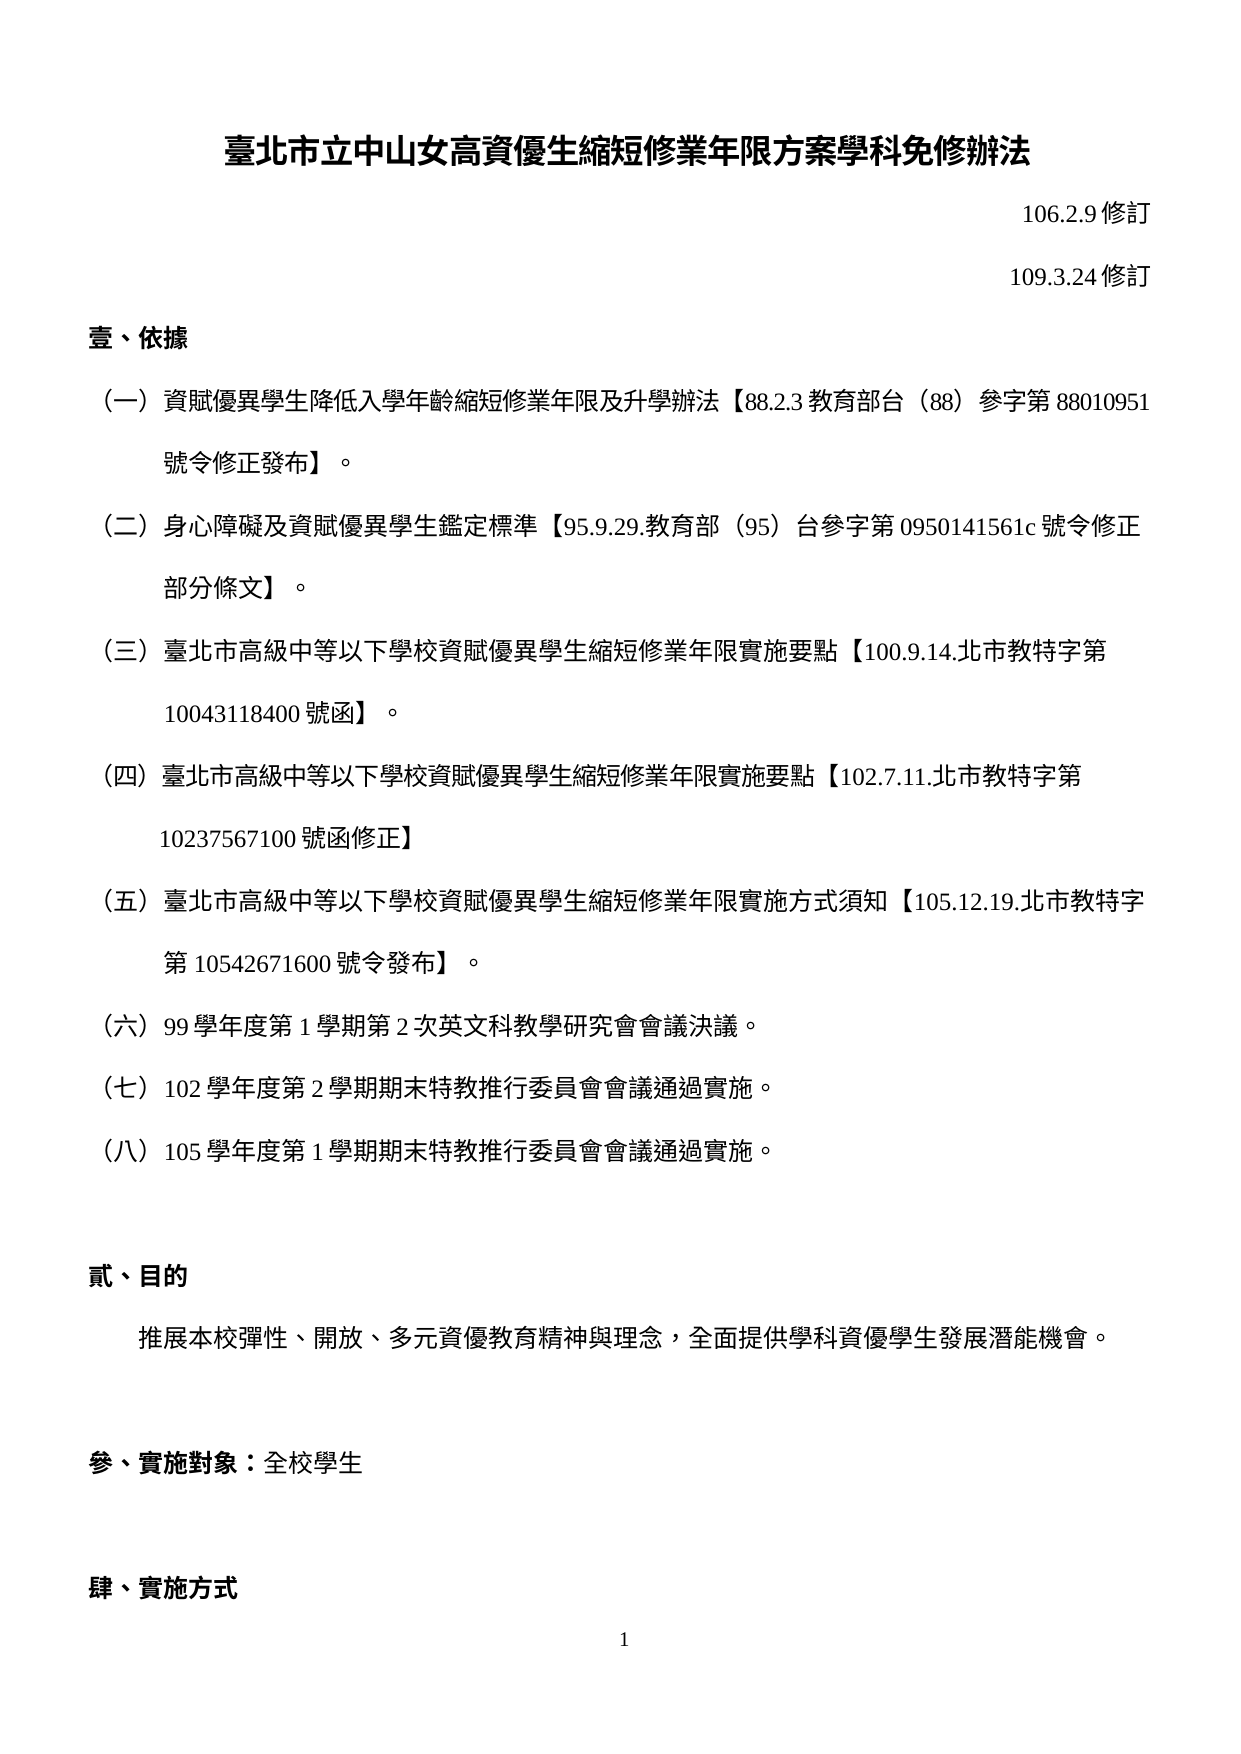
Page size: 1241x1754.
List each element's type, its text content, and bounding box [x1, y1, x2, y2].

text （七）102學年度第2學期期末特教推行委員會會議通過實施。 [89, 1045, 1152, 1108]
text （二）身心障礙及資賦優異學生鑑定標準【95.9.29.教育部（95）台參字第0950141561c號令修正部分條文】。 [89, 483, 1152, 608]
text 109.3.24修訂 [89, 233, 1152, 295]
text 臺北市立中山女高資優生縮短修業年限方案學科免修辦法 [103, 108, 1152, 170]
text 推展本校彈性、開放、多元資優教育精神與理念，全面提供學科資優學生發展潛能機會。 [139, 1295, 1152, 1358]
text （三）臺北市高級中等以下學校資賦優異學生縮短修業年限實施要點【100.9.14.北市教特字第10043118400號函】。 [89, 608, 1152, 733]
text （四）臺北市高級中等以下學校資賦優異學生縮短修業年限實施要點【102.7.11.北市教特字第10237567100號函修正】 [89, 733, 1152, 858]
text 貳、目的 [89, 1233, 1152, 1295]
text （六）99學年度第1學期第2次英文科教學研究會會議決議。 [89, 983, 1152, 1045]
text 106.2.9修訂 [89, 170, 1152, 233]
text 肆、實施方式 [89, 1545, 1152, 1608]
text 參、實施對象：全校學生 [89, 1420, 1152, 1483]
text 壹、依據 [89, 295, 1152, 358]
text （一）資賦優異學生降低入學年齡縮短修業年限及升學辦法【88.2.3教育部台（88）參字第88010951號令修正發布】。 [89, 358, 1152, 483]
text （八）105學年度第1學期期末特教推行委員會會議通過實施。 [89, 1108, 1152, 1170]
text （五）臺北市高級中等以下學校資賦優異學生縮短修業年限實施方式須知【105.12.19.北市教特字第10542671600號令發布】。 [89, 858, 1152, 983]
